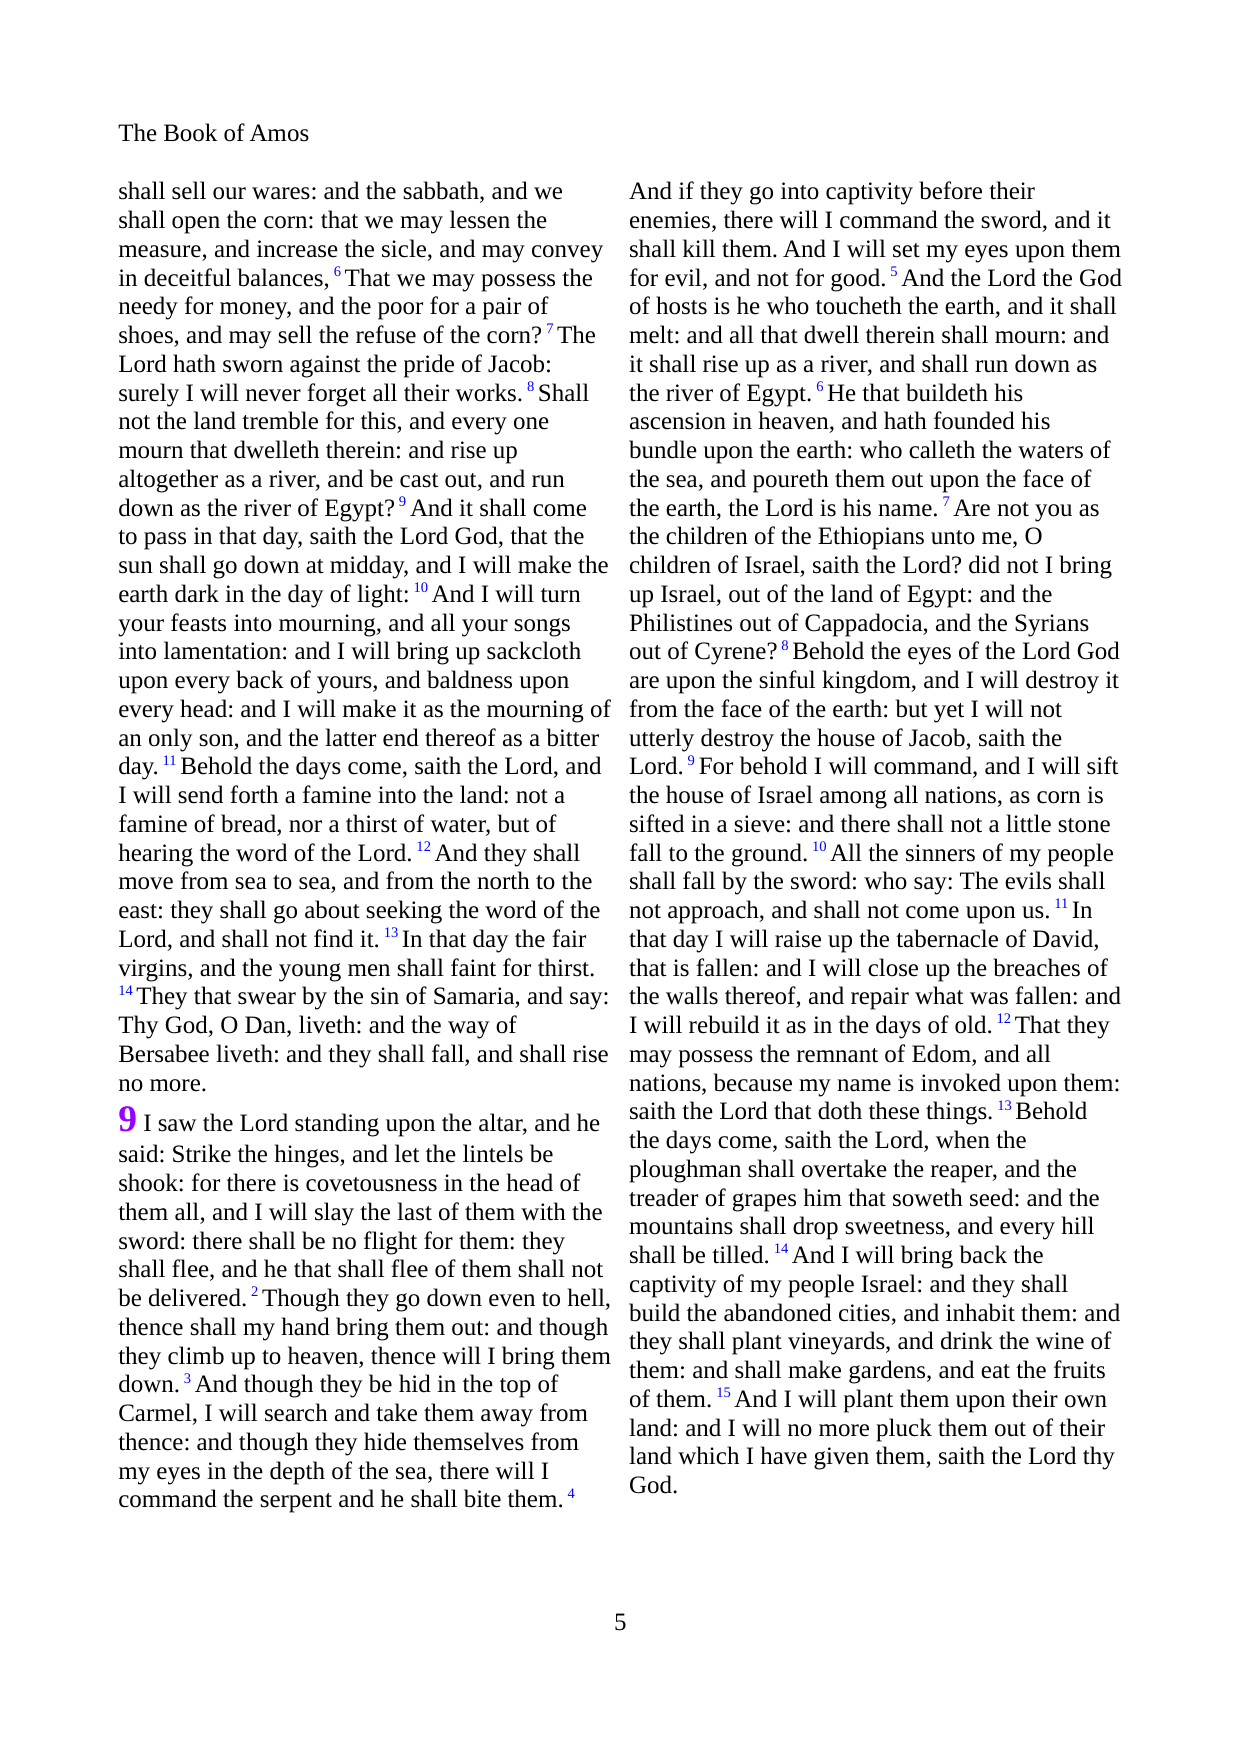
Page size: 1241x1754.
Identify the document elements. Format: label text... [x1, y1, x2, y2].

text 9 I saw the Lord standing upon the altar, and he said: Strike the hinges, and let the lintels be shook: for there is covetousness in the head of them all, and I will slay the last of them with the sword: there shall be no flight for them: they shall flee, and he that shall flee of them shall not be delivered. 2 Though they go down even to hell, thence shall my hand bring them out: and though they climb up to heaven, thence will I bring them down. 3 And though they be hid in the top of Carmel, I will search and take them away from thence: and though they hide themselves from my eyes in the depth of the sea, there will I command the serpent and he shall bite them. 4 [118, 1096, 611, 1513]
text shall sell our wares: and the sabbath, and we shall open the corn: that we may lessen the measure, and increase the sicle, and may convey in deceitful balances, 6 That we may possess the needy for money, and the poor for a pair of shoes, and may sell the refuse of the corn? 7 The Lord hath sworn against the pride of Jacob: surely I will never forget all their works. 8 Shall not the land tremble for this, and every one mourn that dwelleth therein: and rise up altogether as a river, and be cast out, and run down as the river of Egypt? 9 And it shall come to pass in that day, saith the Lord God, that the sun shall go down at midday, and I will make the earth dark in the day of light: 10 And I will turn your feasts into mourning, and all your songs into lamentation: and I will bring up sackcloth upon every back of yours, and baldness upon every head: and I will make it as the mourning of an only son, and the latter end thereof as a bitter day. 11 Behold the days come, saith the Lord, and I will send forth a famine into the land: not a famine of bread, nor a thirst of water, but of hearing the word of the Lord. 12 And they shall move from sea to sea, and from the north to the east: they shall go about seeking the word of the Lord, and shall not find it. 13 In that day the fair virgins, and the young men shall faint for thirst. 14 They that swear by the sin of Samaria, and say: Thy God, O Dan, liveth: and the way of Bersabee liveth: and they shall fall, and shall rise no more. [118, 176, 611, 1096]
text And if they go into captivity before their enemies, there will I command the sword, and it shall kill them. And I will set my eyes upon them for evil, and not for good. 5 And the Lord the God of hosts is he who toucheth the earth, and it shall melt: and all that dwell therein shall mourn: and it shall rise up as a river, and shall run down as the river of Egypt. 6 He that buildeth his ascension in heaven, and hath founded his bundle upon the earth: who calleth the waters of the sea, and poureth them out upon the face of the earth, the Lord is his name. 7 Are not you as the children of the Ethiopians unto me, O children of Israel, saith the Lord? did not I bring up Israel, out of the land of Egypt: and the Philistines out of Cappadocia, and the Syrians out of Cyrene? 8 Behold the eyes of the Lord God are upon the sinful kingdom, and I will destroy it from the face of the earth: but yet I will not utterly destroy the house of Jacob, saith the Lord. 9 For behold I will command, and I will sift the house of Israel among all nations, as corn is sifted in a sieve: and there shall not a little stone fall to the ground. 10 All the sinners of my people shall fall by the sword: who say: The evils shall not approach, and shall not come upon us. 11 In that day I will raise up the tabernacle of David, that is fallen: and I will close up the breaches of the walls thereof, and repair what was fallen: and I will rebuild it as in the days of old. 12 That they may possess the remnant of Edom, and all nations, because my name is invoked upon them: saith the Lord that doth these things. 13 Behold the days come, saith the Lord, when the ploughman shall overtake the reaper, and the treader of grapes him that soweth seed: and the mountains shall drop sweetness, and every hill shall be tilled. 14 And I will bring back the captivity of my people Israel: and they shall build the abandoned cities, and inhabit them: and they shall plant vineyards, and drink the wine of them: and shall make gardens, and eat the fruits of them. 15 And I will plant them upon their own land: and I will no more pluck them out of their land which I have given them, saith the Lord thy God. [629, 176, 1122, 1499]
